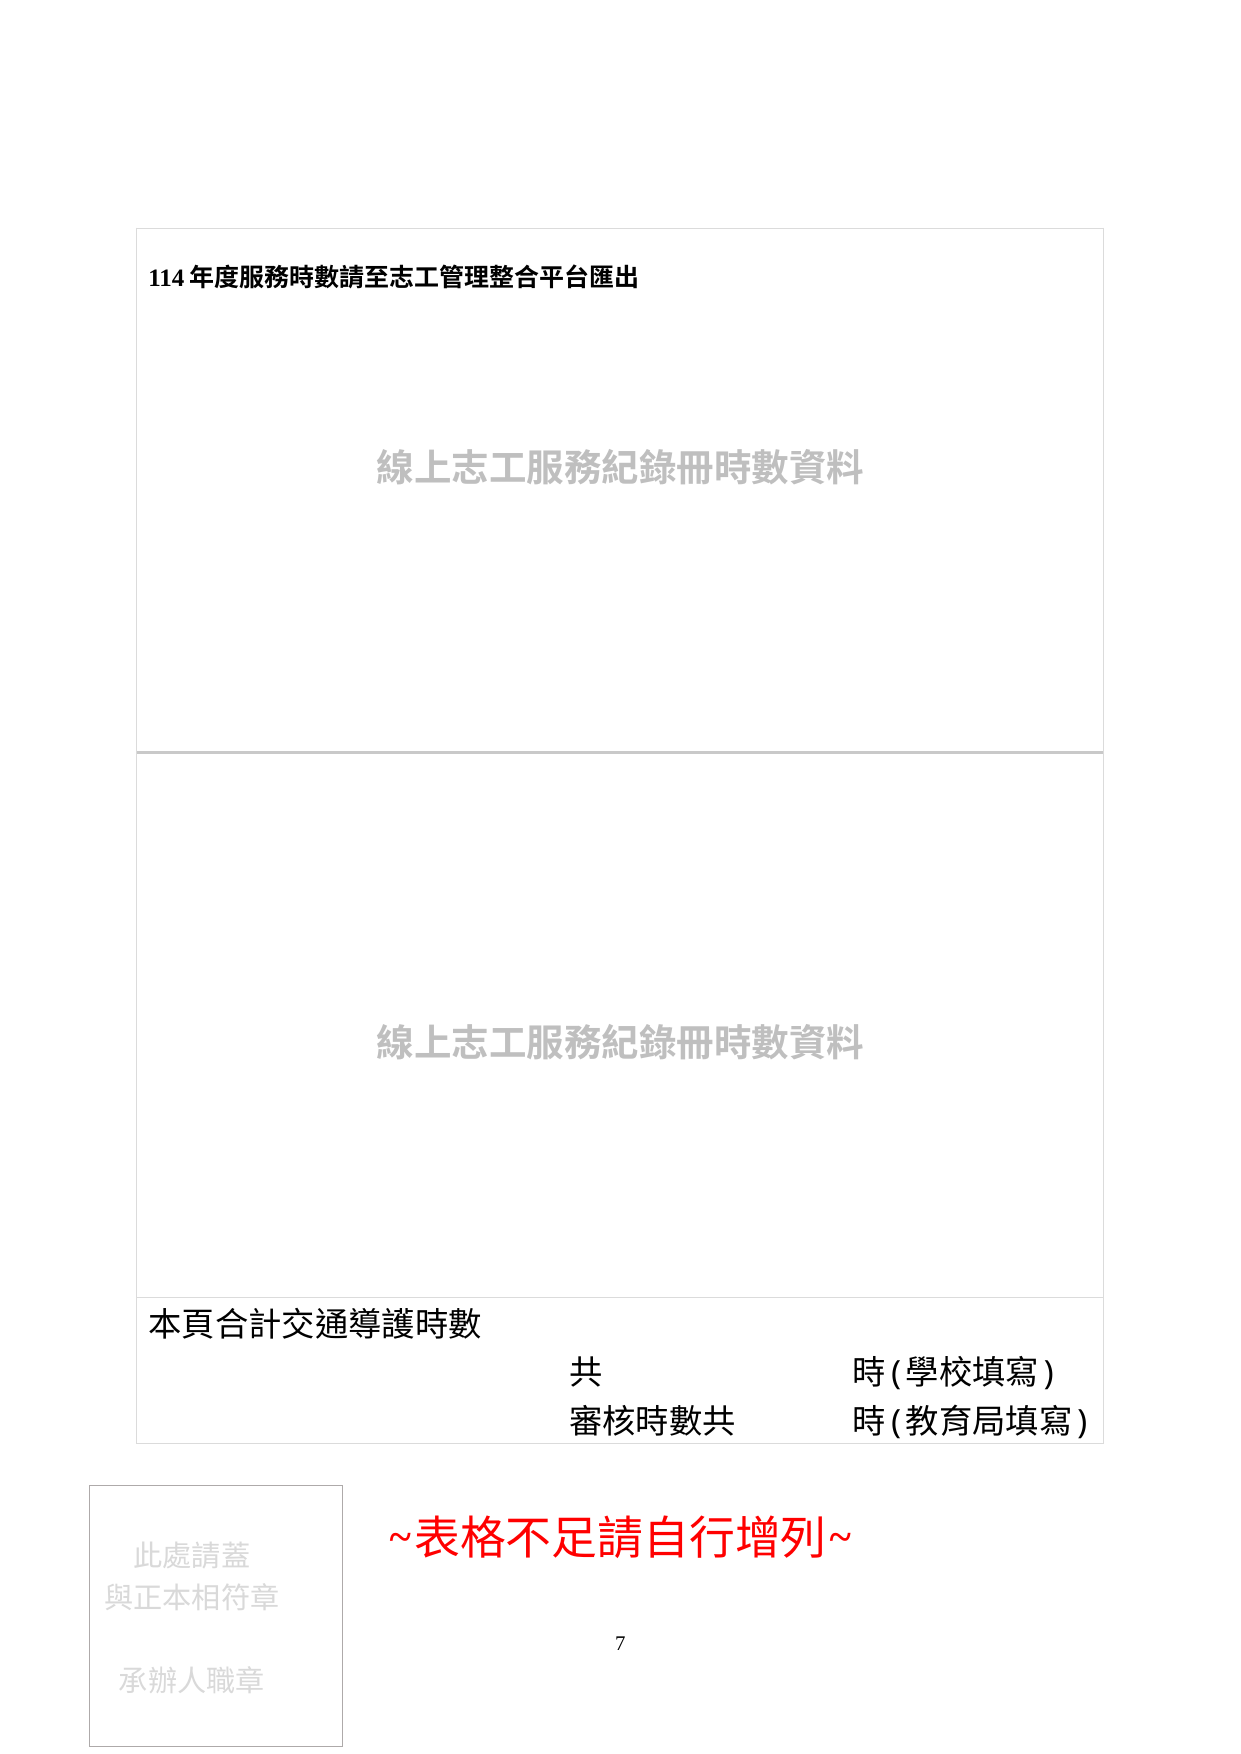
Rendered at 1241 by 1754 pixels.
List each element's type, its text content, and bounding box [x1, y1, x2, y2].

table_header 114年度服務時數請至志工管理整合平台匯出 線上志工服務紀錄冊時數資料 [137, 229, 1103, 751]
table_cell 本頁合計交通導護時數 共 時(學校填寫) 審核時數共 時(教育局填寫) [137, 1298, 1103, 1443]
text ~表格不足請自行增列~ [343, 1501, 1152, 1568]
table_cell 線上志工服務紀錄冊時數資料 [137, 754, 1103, 1297]
